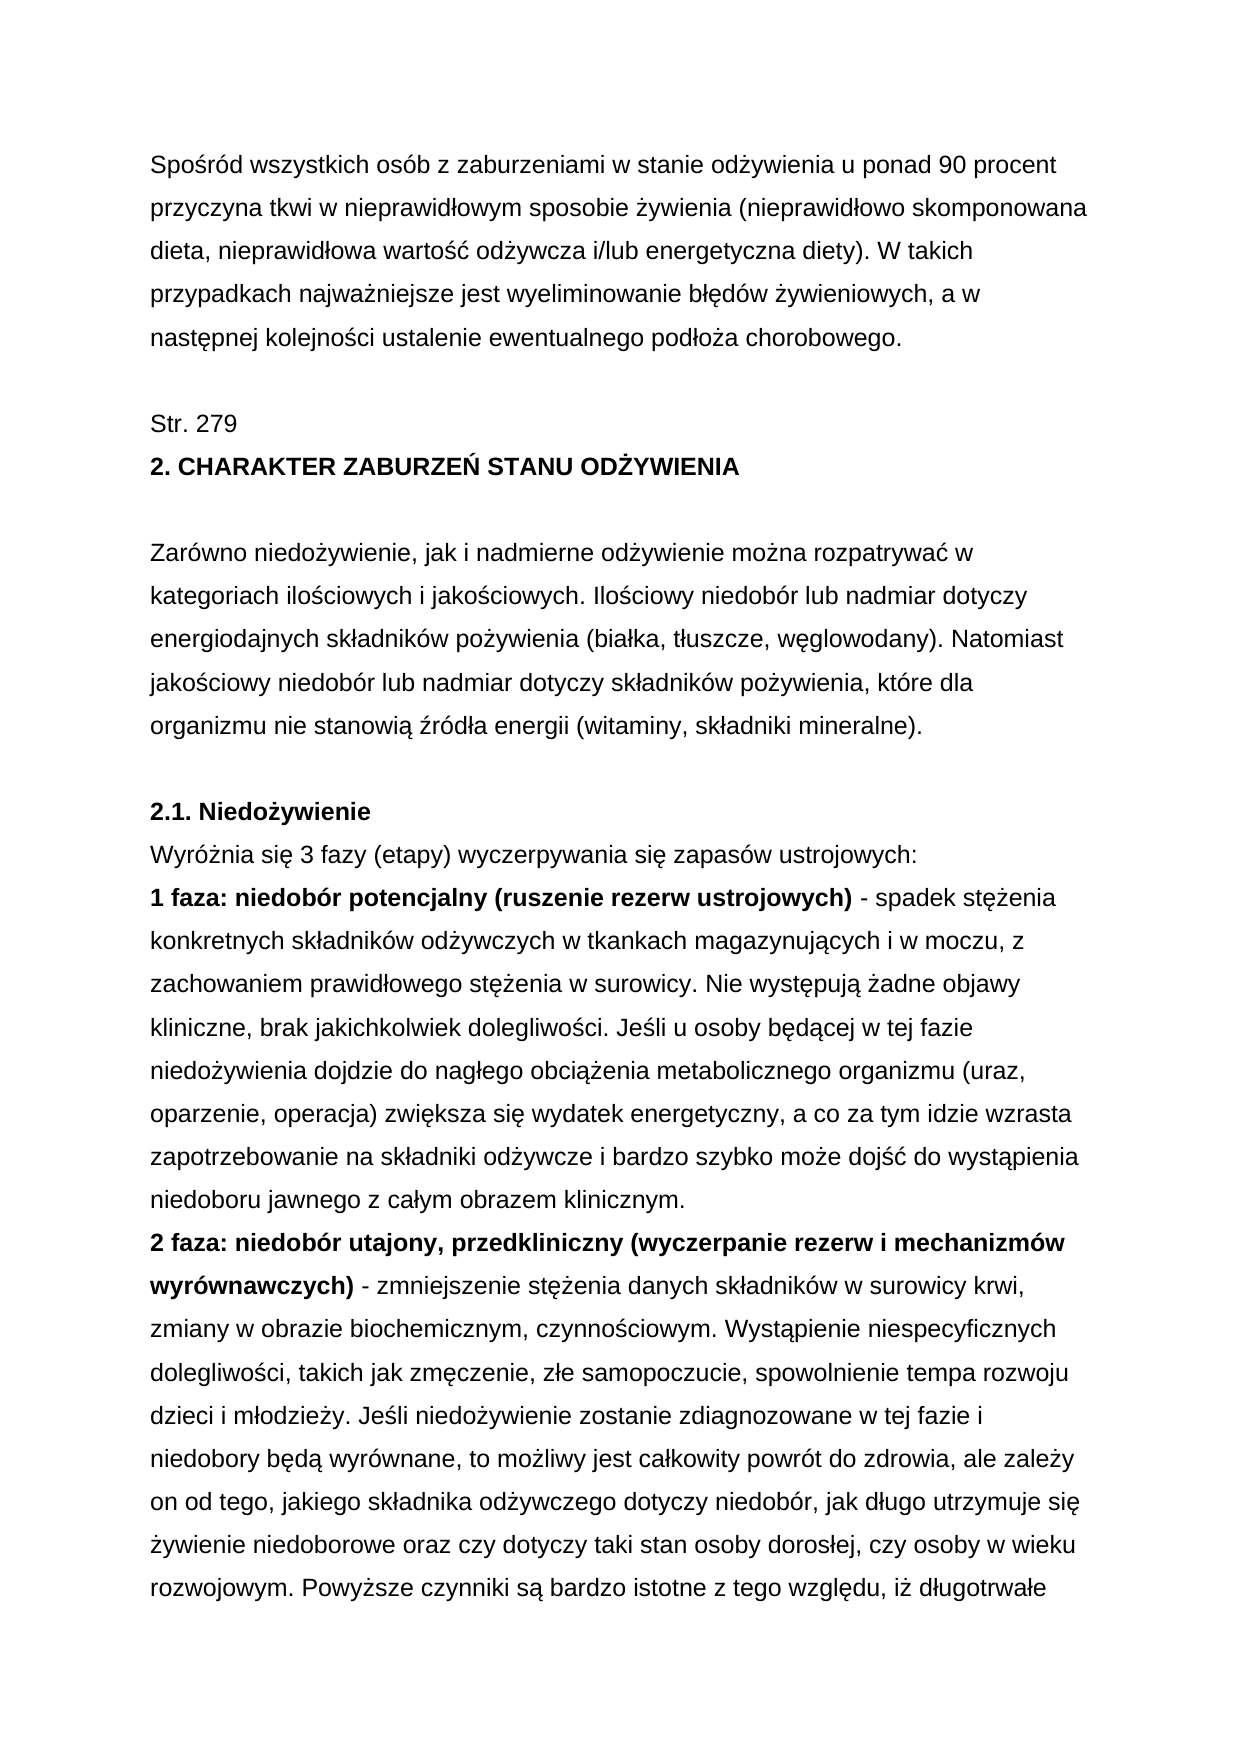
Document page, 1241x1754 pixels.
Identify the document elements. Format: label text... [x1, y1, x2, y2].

subtitle 2. CHARAKTER ZABURZEŃ STANU ODŻYWIENIA [150, 452, 1090, 481]
text 1 faza: niedobór potencjalny (ruszenie rezerw ustrojowych) - spadek stężenia konkretnych składników odżywczych w tkankach magazynujących i w moczu, z zachowaniem prawidłowego stężenia w surowicy. Nie występują żadne objawy kliniczne, brak jakichkolwiek dolegliwości. Jeśli u osoby będącej w tej fazie niedożywienia dojdzie do nagłego obciążenia metabolicznego organizmu (uraz, oparzenie, operacja) zwiększa się wydatek energetyczny, a co za tym idzie wzrasta zapotrzebowanie na składniki odżywcze i bardzo szybko może dojść do wystąpienia niedoboru jawnego z całym obrazem klinicznym. [150, 883, 1090, 1214]
text 2 faza: niedobór utajony, przedkliniczny (wyczerpanie rezerw i mechanizmów wyrównawczych) - zmniejszenie stężenia danych składników w surowicy krwi, zmiany w obrazie biochemicznym, czynnościowym. Wystąpienie niespecyficznych dolegliwości, takich jak zmęczenie, złe samopoczucie, spowolnienie tempa rozwoju dzieci i młodzieży. Jeśli niedożywienie zostanie zdiagnozowane w tej fazie i niedobory będą wyrównane, to możliwy jest całkowity powrót do zdrowia, ale zależy on od tego, jakiego składnika odżywczego dotyczy niedobór, jak długo utrzymuje się żywienie niedoborowe oraz czy dotyczy taki stan osoby dorosłej, czy osoby w wieku rozwojowym. Powyższe czynniki są bardzo istotne z tego względu, iż długotrwałe [150, 1228, 1090, 1602]
subtitle 2.1. Niedożywienie [150, 797, 1090, 826]
text Spośród wszystkich osób z zaburzeniami w stanie odżywienia u ponad 90 procent przyczyna tkwi w nieprawidłowym sposobie żywienia (nieprawidłowo skomponowana dieta, nieprawidłowa wartość odżywcza i/lub energetyczna diety). W takich przypadkach najważniejsze jest wyeliminowanie błędów żywieniowych, a w następnej kolejności ustalenie ewentualnego podłoża chorobowego. [150, 150, 1090, 351]
text Zarówno niedożywienie, jak i nadmierne odżywienie można rozpatrywać w kategoriach ilościowych i jakościowych. Ilościowy niedobór lub nadmiar dotyczy energiodajnych składników pożywienia (białka, tłuszcze, węglowodany). Natomiast jakościowy niedobór lub nadmiar dotyczy składników pożywienia, które dla organizmu nie stanowią źródła energii (witaminy, składniki mineralne). [150, 538, 1090, 739]
text Str. 279 [150, 409, 1090, 437]
text Wyróżnia się 3 fazy (etapy) wyczerpywania się zapasów ustrojowych: [150, 840, 1090, 869]
